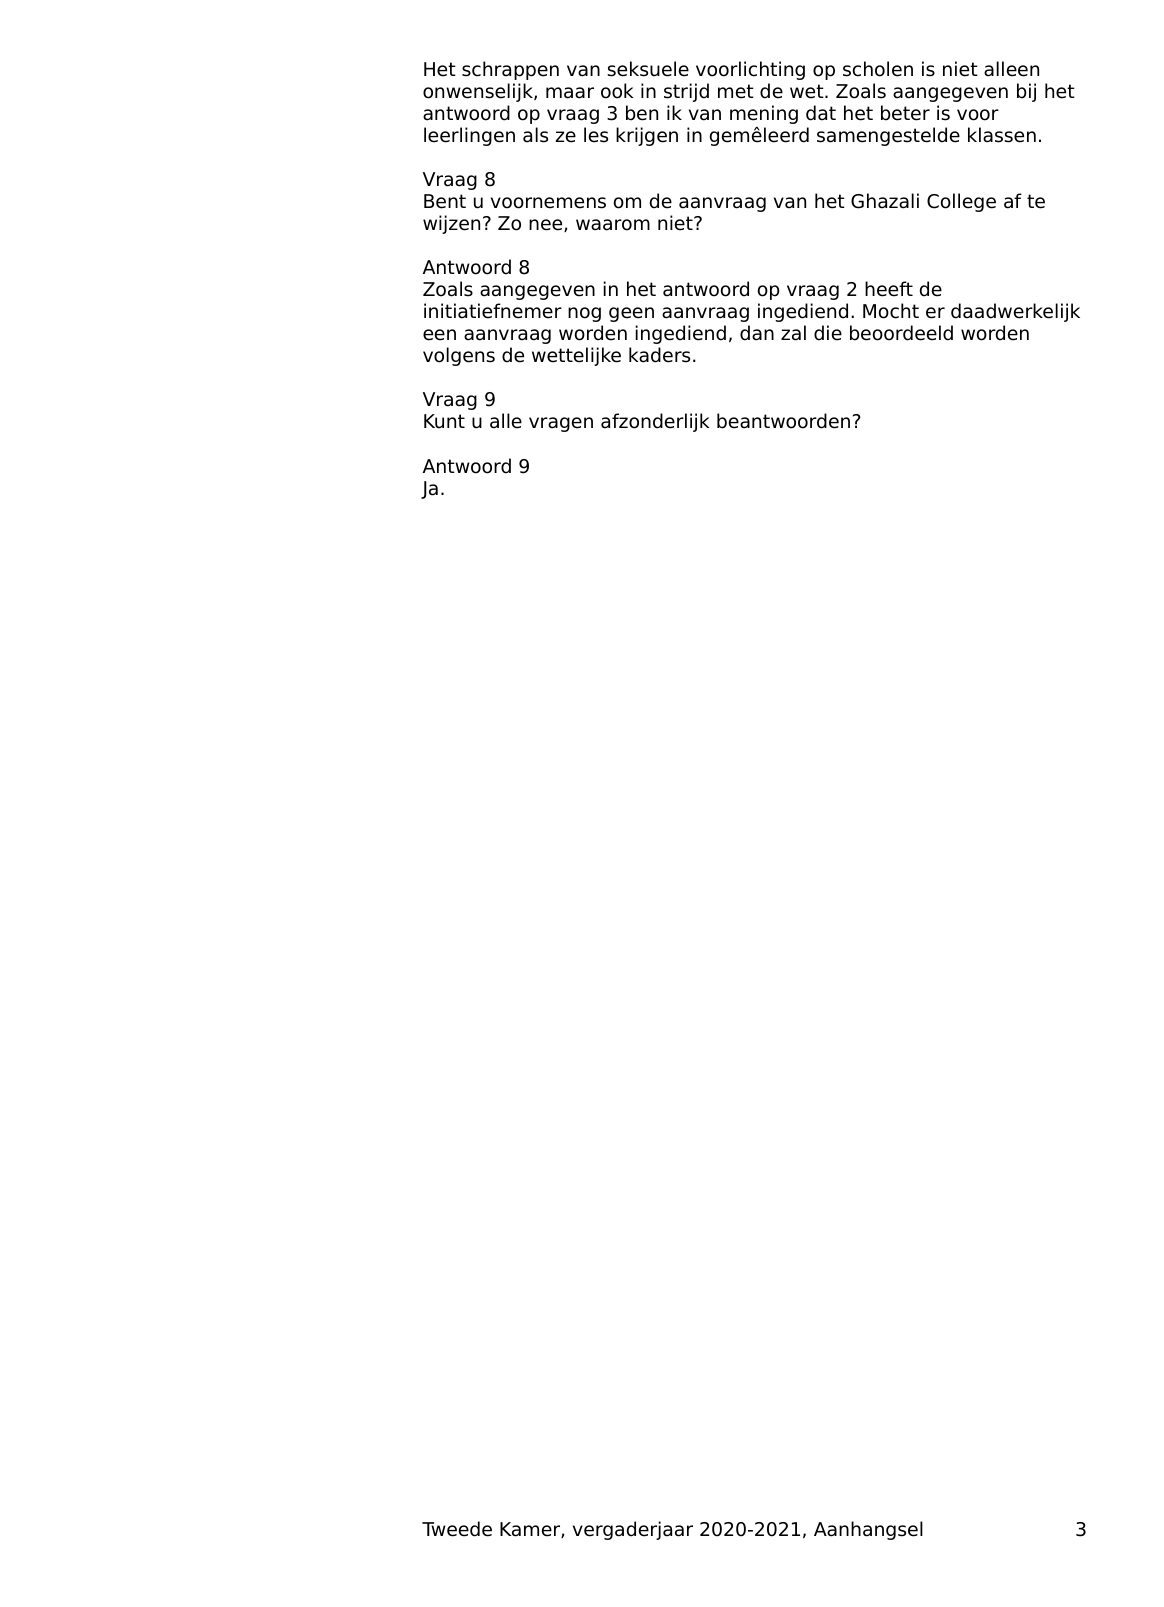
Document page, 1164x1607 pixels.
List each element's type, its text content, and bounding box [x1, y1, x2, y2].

text Bent u voornemens om de aanvraag van het Ghazali College af te wijzen? Zo nee, waarom niet? [422, 191, 1087, 235]
text Vraag 8 [422, 169, 1087, 191]
text Ja. [422, 477, 1087, 499]
text Vraag 9 [422, 389, 1087, 411]
text Het schrappen van seksuele voorlichting op scholen is niet alleen onwenselijk, maar ook in strijd met de wet. Zoals aangegeven bij het antwoord op vraag 3 ben ik van mening dat het beter is voor leerlingen als ze les krijgen in gemêleerd samengestelde klassen. [422, 59, 1087, 147]
text Antwoord 9 [422, 456, 1087, 477]
text Antwoord 8 [422, 257, 1087, 279]
text Kunt u alle vragen afzonderlijk beantwoorden? [422, 411, 1087, 433]
text Zoals aangegeven in het antwoord op vraag 2 heeft de initiatiefnemer nog geen aanvraag ingediend. Mocht er daadwerkelijk een aanvraag worden ingediend, dan zal die beoordeeld worden volgens de wettelijke kaders. [422, 279, 1087, 367]
